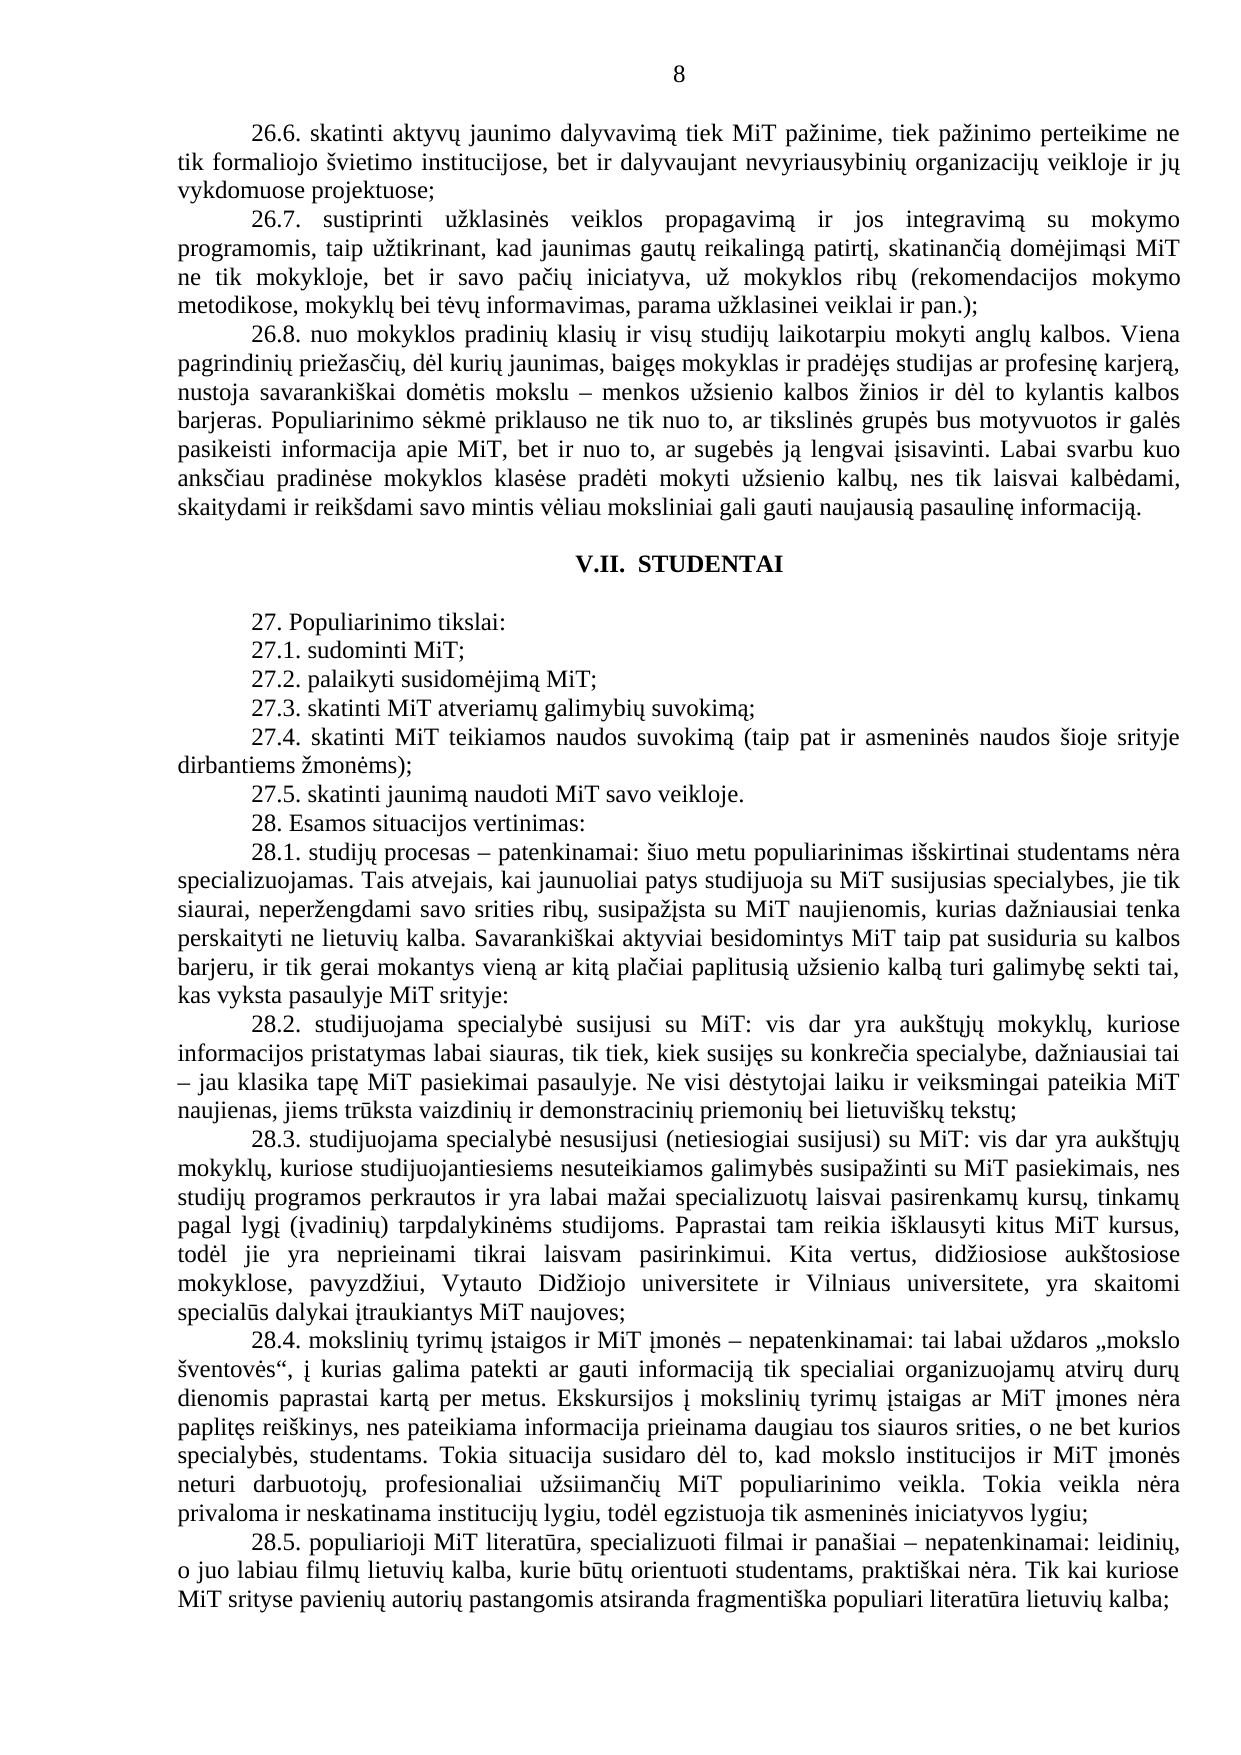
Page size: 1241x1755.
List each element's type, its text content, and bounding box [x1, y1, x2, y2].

text 28.2. studijuojama specialybė susijusi su MiT: vis dar yra aukštųjų mokyklų, kuriose informacijos pristatymas labai siauras, tik tiek, kiek susijęs su konkrečia specialybe, dažniausiai tai – jau klasika tapę MiT pasiekimai pasaulyje. Ne visi dėstytojai laiku ir veiksmingai pateikia MiT naujienas, jiems trūksta vaizdinių ir demonstracinių priemonių bei lietuviškų tekstų; [177, 1009, 1181, 1124]
text 27.1. sudominti MiT; [177, 636, 1181, 664]
text 27.3. skatinti MiT atveriamų galimybių suvokimą; [177, 693, 1181, 722]
text 26.6. skatinti aktyvų jaunimo dalyvavimą tiek MiT pažinime, tiek pažinimo perteikime ne tik formaliojo švietimo institucijose, bet ir dalyvaujant nevyriausybinių organizacijų veikloje ir jų vykdomuose projektuose; [177, 118, 1181, 204]
text 27.4. skatinti MiT teikiamos naudos suvokimą (taip pat ir asmeninės naudos šioje srityje dirbantiems žmonėms); [177, 722, 1181, 779]
text 26.8. nuo mokyklos pradinių klasių ir visų studijų laikotarpiu mokyti anglų kalbos. Viena pagrindinių priežasčių, dėl kurių jaunimas, baigęs mokyklas ir pradėjęs studijas ar profesinę karjerą, nustoja savarankiškai domėtis mokslu – menkos užsienio kalbos žinios ir dėl to kylantis kalbos barjeras. Populiarinimo sėkmė priklauso ne tik nuo to, ar tikslinės grupės bus motyvuotos ir galės pasikeisti informacija apie MiT, bet ir nuo to, ar sugebės ją lengvai įsisavinti. Labai svarbu kuo anksčiau pradinėse mokyklos klasėse pradėti mokyti užsienio kalbų, nes tik laisvai kalbėdami, skaitydami ir reikšdami savo mintis vėliau moksliniai gali gauti naujausią pasaulinę informaciją. [177, 319, 1181, 521]
text 26.7. sustiprinti užklasinės veiklos propagavimą ir jos integravimą su mokymo programomis, taip užtikrinant, kad jaunimas gautų reikalingą patirtį, skatinančią domėjimąsi MiT ne tik mokykloje, bet ir savo pačių iniciatyva, už mokyklos ribų (rekomendacijos mokymo metodikose, mokyklų bei tėvų informavimas, parama užklasinei veiklai ir pan.); [177, 204, 1181, 319]
text 28.4. mokslinių tyrimų įstaigos ir MiT įmonės – nepatenkinamai: tai labai uždaros „mokslo šventovės“, į kurias galima patekti ar gauti informaciją tik specialiai organizuojamų atvirų durų dienomis paprastai kartą per metus. Ekskursijos į mokslinių tyrimų įstaigas ar MiT įmones nėra paplitęs reiškinys, nes pateikiama informacija prieinama daugiau tos siauros srities, o ne bet kurios specialybės, studentams. Tokia situacija susidaro dėl to, kad mokslo institucijos ir MiT įmonės neturi darbuotojų, profesionaliai užsiimančių MiT populiarinimo veikla. Tokia veikla nėra privaloma ir neskatinama institucijų lygiu, todėl egzistuoja tik asmeninės iniciatyvos lygiu; [177, 1326, 1181, 1527]
text 28.1. studijų procesas – patenkinamai: šiuo metu populiarinimas išskirtinai studentams nėra specializuojamas. Tais atvejais, kai jaunuoliai patys studijuoja su MiT susijusias specialybes, jie tik siaurai, neperžengdami savo srities ribų, susipažįsta su MiT naujienomis, kurias dažniausiai tenka perskaityti ne lietuvių kalba. Savarankiškai aktyviai besidomintys MiT taip pat susiduria su kalbos barjeru, ir tik gerai mokantys vieną ar kitą plačiai paplitusią užsienio kalbą turi galimybę sekti tai, kas vyksta pasaulyje MiT srityje: [177, 837, 1181, 1009]
text 27. Populiarinimo tikslai: [177, 607, 1181, 636]
text 28. Esamos situacijos vertinimas: [177, 808, 1181, 837]
text 27.5. skatinti jaunimą naudoti MiT savo veikloje. [177, 779, 1181, 808]
text 27.2. palaikyti susidomėjimą MiT; [177, 664, 1181, 693]
text 28.3. studijuojama specialybė nesusijusi (netiesiogiai susijusi) su MiT: vis dar yra aukštųjų mokyklų, kuriose studijuojantiesiems nesuteikiamos galimybės susipažinti su MiT pasiekimais, nes studijų programos perkrautos ir yra labai mažai specializuotų laisvai pasirenkamų kursų, tinkamų pagal lygį (įvadinių) tarpdalykinėms studijoms. Paprastai tam reikia išklausyti kitus MiT kursus, todėl jie yra neprieinami tikrai laisvam pasirinkimui. Kita vertus, didžiosiose aukštosiose mokyklose, pavyzdžiui, Vytauto Didžiojo universitete ir Vilniaus universitete, yra skaitomi specialūs dalykai įtraukiantys MiT naujoves; [177, 1124, 1181, 1326]
text V.II. STUDENTAI [177, 549, 1181, 578]
text 28.5. populiarioji MiT literatūra, specializuoti filmai ir panašiai – nepatenkinamai: leidinių, o juo labiau filmų lietuvių kalba, kurie būtų orientuoti studentams, praktiškai nėra. Tik kai kuriose MiT srityse pavienių autorių pastangomis atsiranda fragmentiška populiari literatūra lietuvių kalba; [177, 1527, 1181, 1613]
